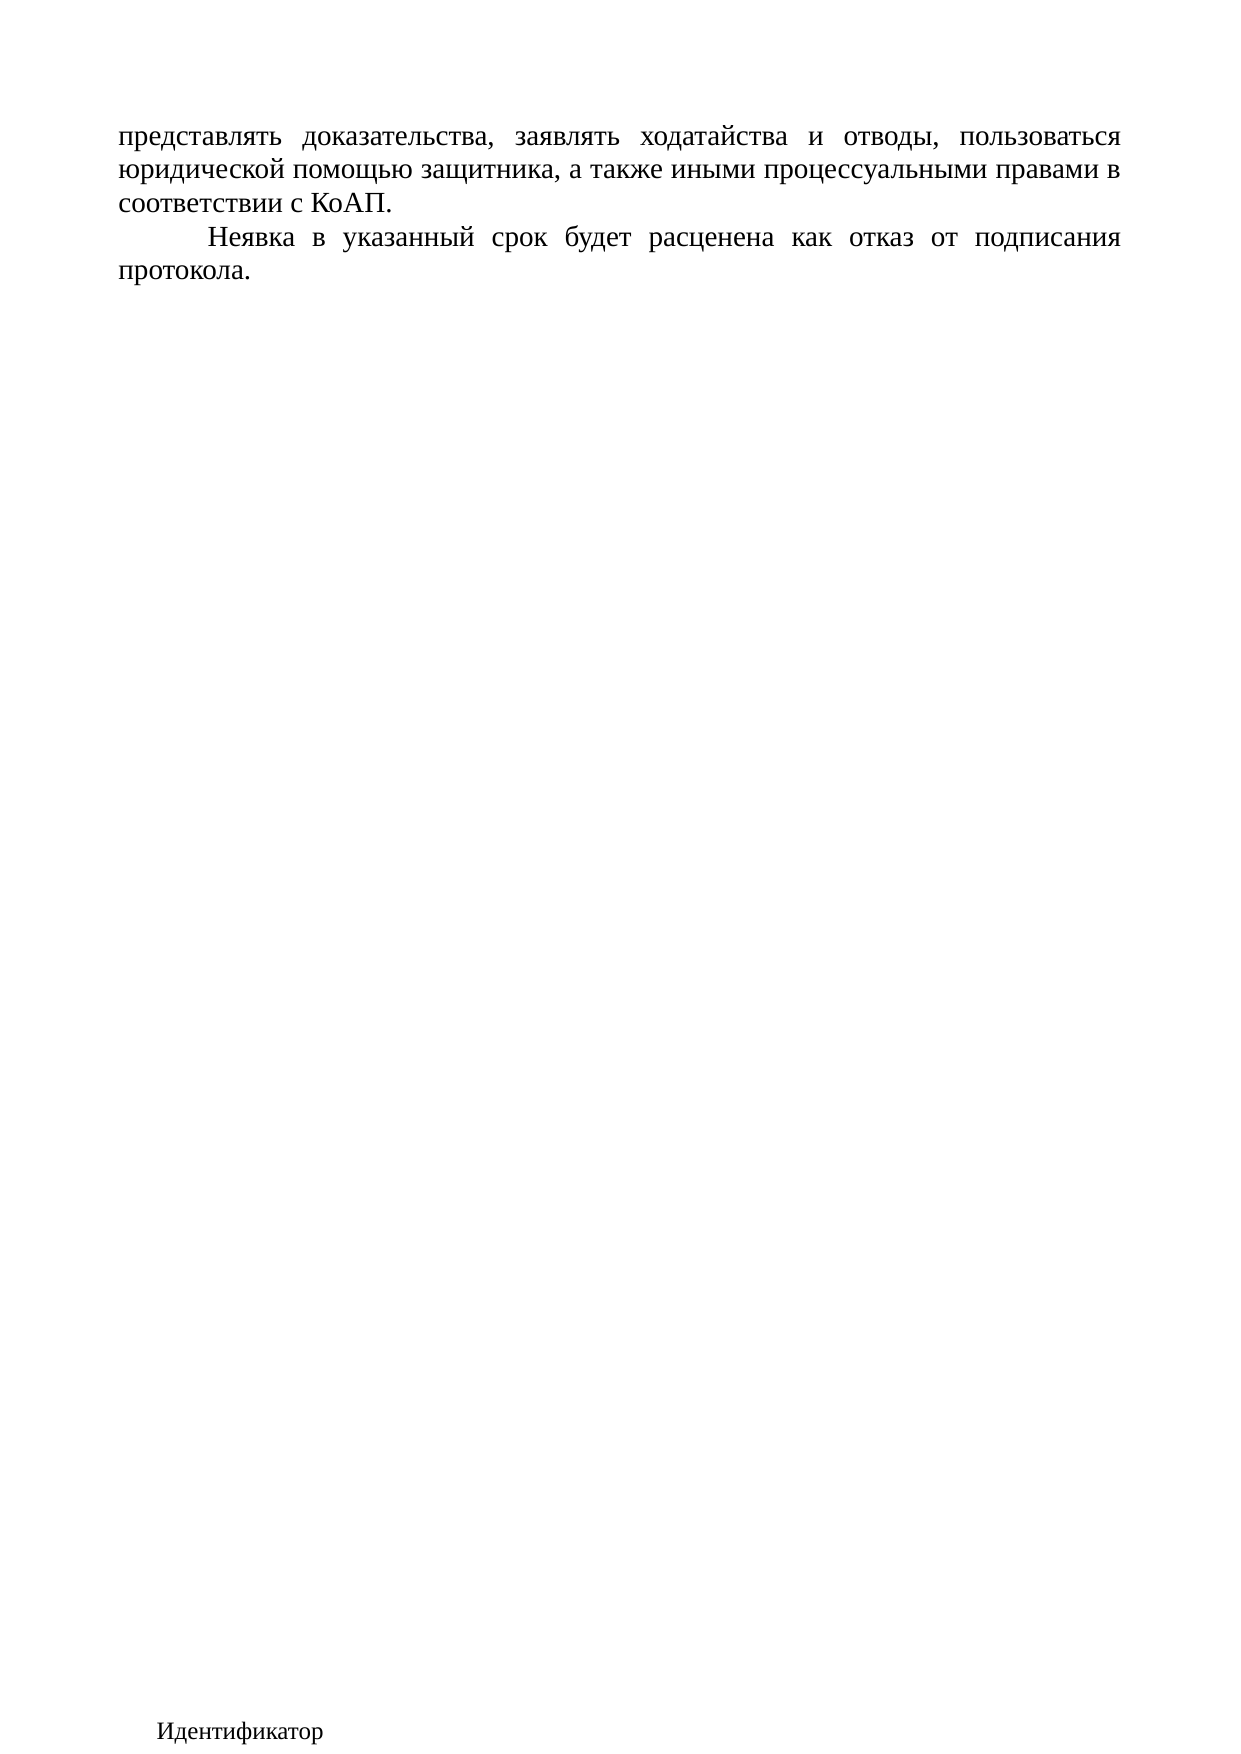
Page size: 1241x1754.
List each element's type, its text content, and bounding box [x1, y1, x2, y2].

text представлять доказательства, заявлять ходатайства и отводы, пользоваться юридической помощью защитника, а также иными процессуальными правами в соответствии с КоАП. [118, 118, 1122, 219]
text Неявка в указанный срок будет расценена как отказ от подписания протокола. [118, 219, 1122, 286]
